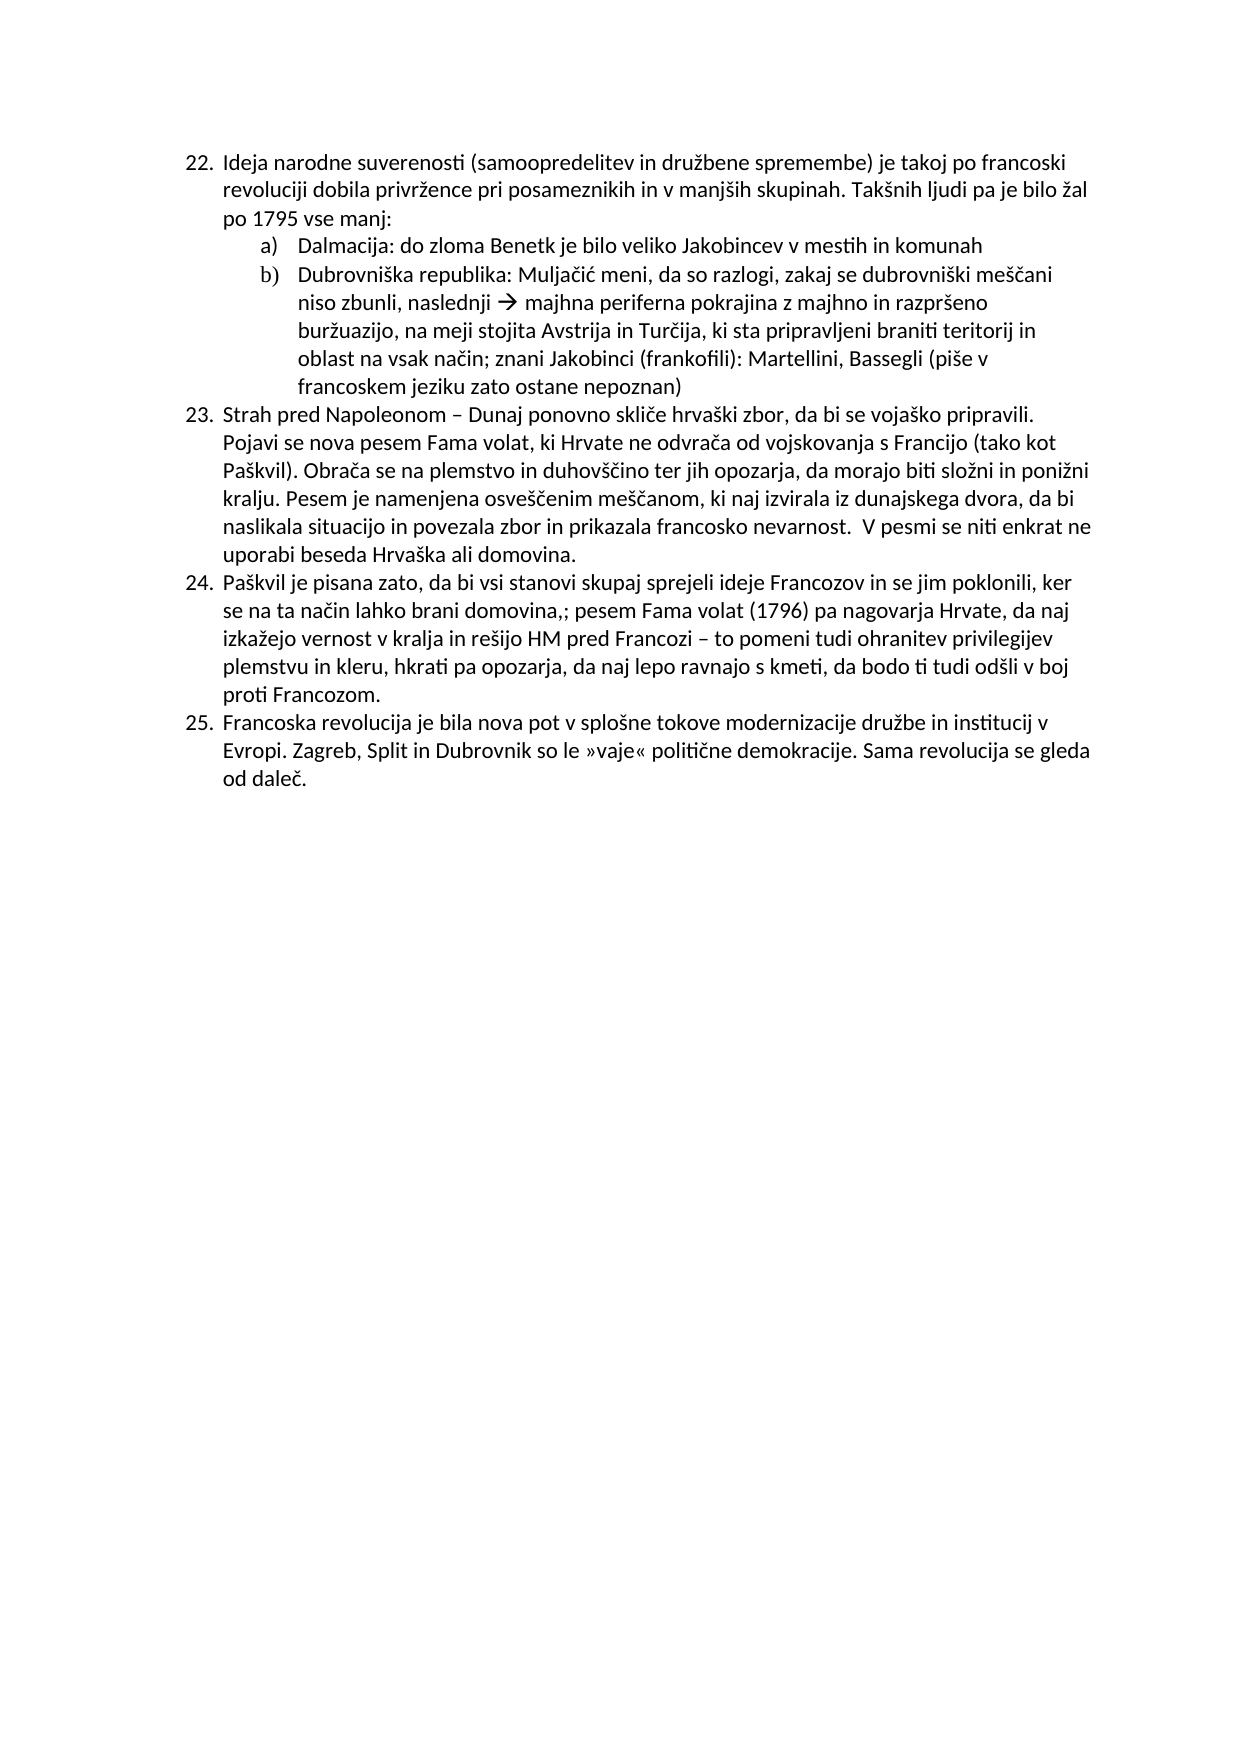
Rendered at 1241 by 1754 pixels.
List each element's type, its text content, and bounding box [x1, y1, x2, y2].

list Strah pred Napoleonom – Dunaj ponovno skliče hrvaški zbor, da bi se vojaško pripravili. Pojavi se nova pesem Fama volat, ki Hrvate ne odvrača od vojskovanja s Francijo (tako kot Paškvil). Obrača se na plemstvo in duhovščino ter jih opozarja, da morajo biti složni in ponižni kralju. Pesem je namenjena osveščenim meščanom, ki naj izvirala iz dunajskega dvora, da bi naslikala situacijo in povezala zbor in prikazala francosko nevarnost. V pesmi se niti enkrat ne uporabi beseda Hrvaška ali domovina. [185, 400, 1093, 568]
list Paškvil je pisana zato, da bi vsi stanovi skupaj sprejeli ideje Francozov in se jim poklonili, ker se na ta način lahko brani domovina,; pesem Fama volat (1796) pa nagovarja Hrvate, da naj izkažejo vernost v kralja in rešijo HM pred Francozi – to pomeni tudi ohranitev privilegijev plemstvu in kleru, hkrati pa opozarja, da naj lepo ravnajo s kmeti, da bodo ti tudi odšli v boj proti Francozom. [185, 568, 1093, 708]
list Dubrovniška republika: Muljačić meni, da so razlogi, zakaj se dubrovniški meščani niso zbunli, naslednji  majhna periferna pokrajina z majhno in razpršeno buržuazijo, na meji stojita Avstrija in Turčija, ki sta pripravljeni braniti teritorij in oblast na vsak način; znani Jakobinci (frankofili): Martellini, Bassegli (piše v francoskem jeziku zato ostane nepoznan) [260, 260, 1093, 400]
list Ideja narodne suverenosti (samoopredelitev in družbene spremembe) je takoj po francoski revoluciji dobila privržence pri posameznikih in v manjših skupinah. Takšnih ljudi pa je bilo žal po 1795 vse manj: [185, 148, 1093, 232]
list Francoska revolucija je bila nova pot v splošne tokove modernizacije družbe in institucij v Evropi. Zagreb, Split in Dubrovnik so le »vaje« politične demokracije. Sama revolucija se gleda od daleč. [185, 708, 1093, 792]
list Dalmacija: do zloma Benetk je bilo veliko Jakobincev v mestih in komunah [260, 232, 1093, 260]
